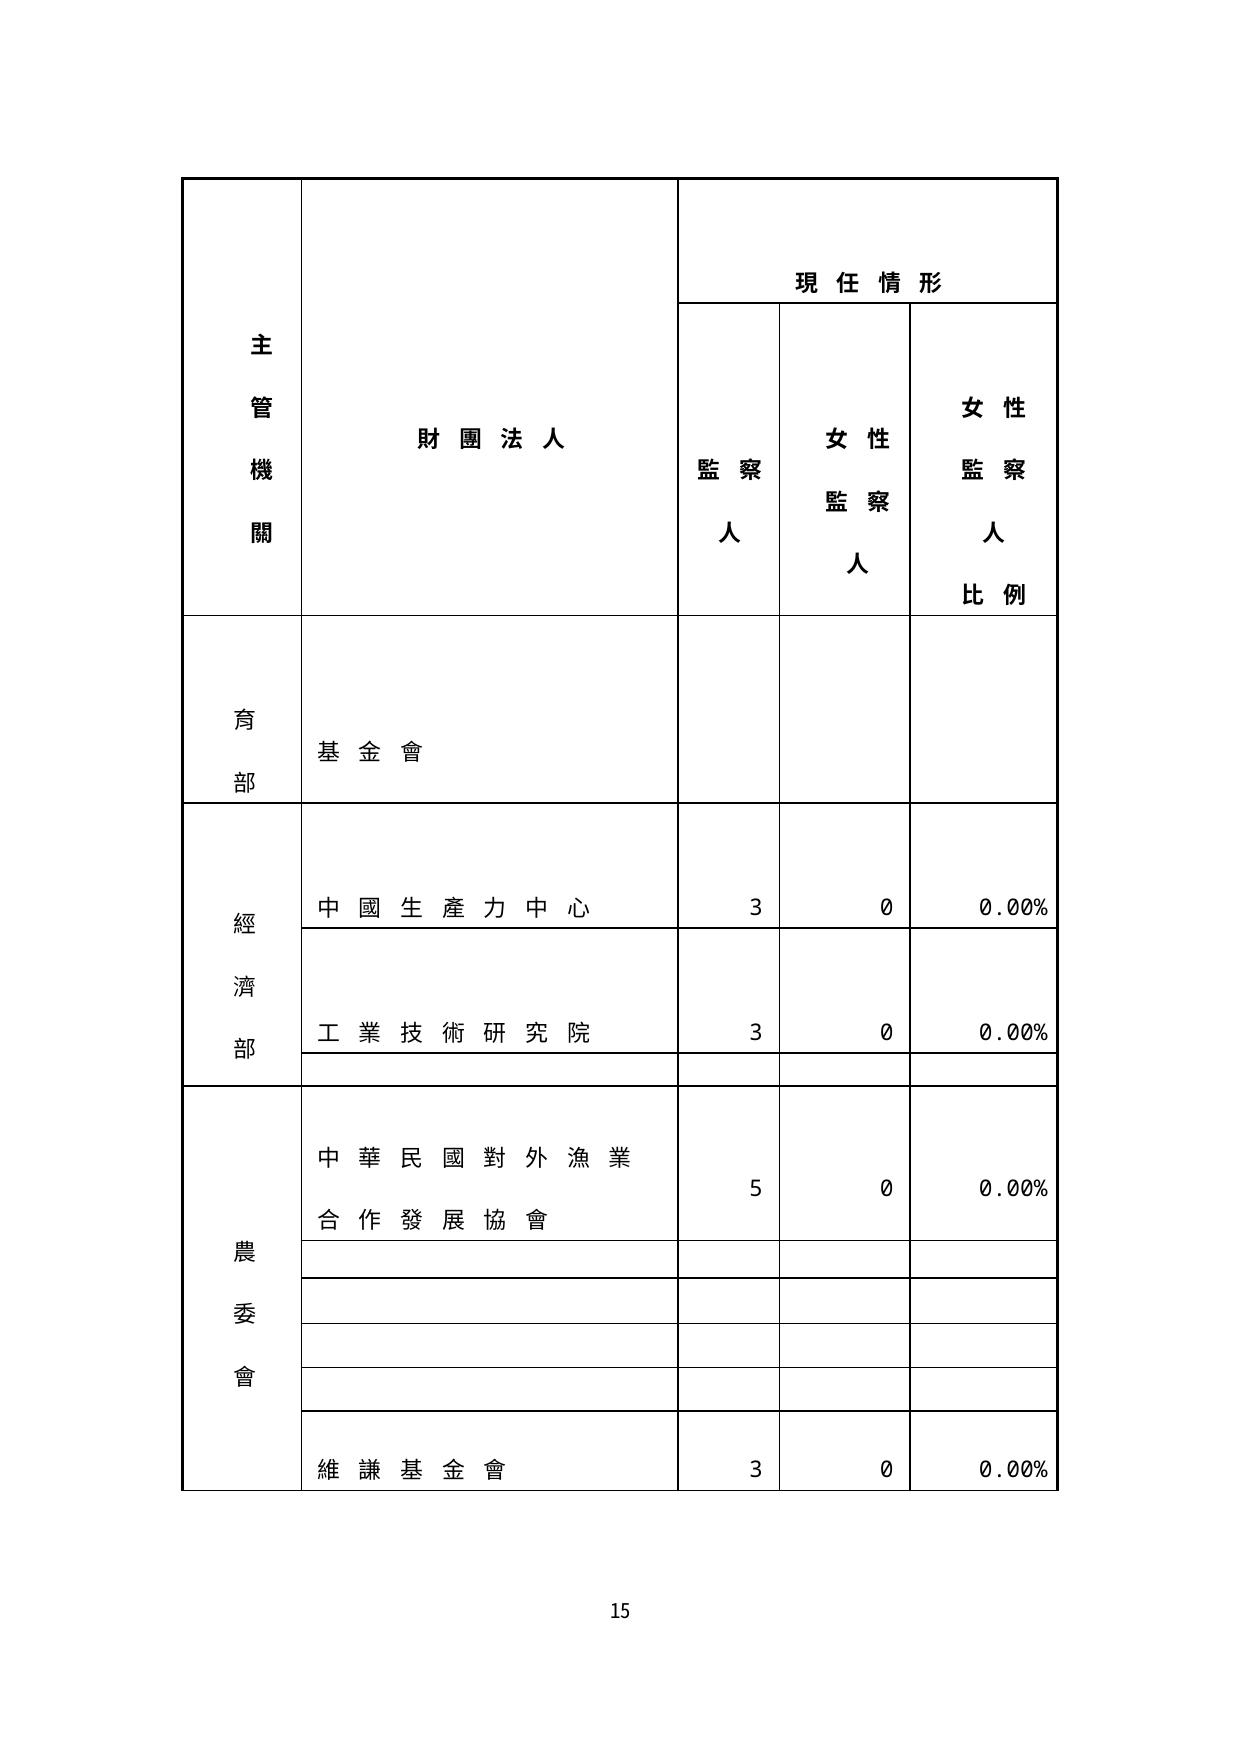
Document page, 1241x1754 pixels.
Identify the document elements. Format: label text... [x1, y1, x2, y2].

table_cell 0.00% [911, 1279, 1056, 1322]
table_cell 0 [780, 1054, 909, 1085]
table_cell 5 [679, 1279, 779, 1322]
table_header 財團法人 [302, 180, 677, 615]
table_cell 0 [780, 929, 909, 1052]
table_cell 女性監察人 [780, 304, 909, 615]
table_cell 20.00% [911, 1241, 1056, 1277]
table_cell 3 [679, 1412, 779, 1490]
table_cell 農業工程研究中心 [302, 1368, 677, 1410]
table_cell 1 [780, 1241, 909, 1277]
table_cell 0.00% [911, 1412, 1056, 1490]
table_cell 0 [780, 1279, 909, 1322]
table_cell 0 [780, 1368, 909, 1410]
table_cell 中國生產力中心 [302, 804, 677, 927]
table_cell 0 [780, 1412, 909, 1490]
table_cell 維謙基金會 [302, 1412, 677, 1490]
table_cell [780, 616, 909, 802]
table_cell 0.00% [911, 1324, 1056, 1367]
table_cell 3 [679, 804, 779, 927]
table_cell 0.00% [911, 804, 1056, 927]
table_cell 3 [679, 929, 779, 1052]
table_cell [679, 616, 779, 802]
table_header 主管機關 [184, 180, 301, 615]
table_cell 5 [679, 1241, 779, 1277]
table_cell 0.00% [911, 929, 1056, 1052]
table_cell 育部 [184, 616, 301, 802]
table_cell 0.00% [911, 1087, 1056, 1240]
table_cell 農委會 [184, 1087, 301, 1490]
table_cell 中華民國對外漁業合作發展協會 [302, 1087, 677, 1240]
table_cell 女性監察人 比例 [911, 304, 1056, 615]
table_cell 監察人 [679, 304, 779, 615]
table_cell 工業技術研究院 [302, 929, 677, 1052]
table_cell 5 [679, 1324, 779, 1367]
table_cell 0.00% [911, 1054, 1056, 1085]
table_cell [911, 616, 1056, 802]
table_cell 臺灣電子檢驗中心 [302, 1054, 677, 1085]
table_cell 0 [780, 1324, 909, 1367]
table_cell 5 [679, 1087, 779, 1240]
table_cell 5 [679, 1368, 779, 1410]
table_cell 基金會 [302, 616, 677, 802]
table_cell 經濟部 [184, 804, 301, 1085]
table_cell 臺灣地區遠洋魷魚類產銷發展基金會 [302, 1241, 677, 1277]
table_cell 0 [780, 1087, 909, 1240]
table_cell 0.00% [911, 1368, 1056, 1410]
table_cell 臺灣區遠洋鮪魚類產銷發展基金會 [302, 1279, 677, 1322]
table_cell 0 [780, 804, 909, 927]
table_header 現任情形 [679, 180, 1056, 302]
table_cell 中正農業科技社會公益基金會 [302, 1324, 677, 1367]
table_cell 3 [679, 1054, 779, 1085]
